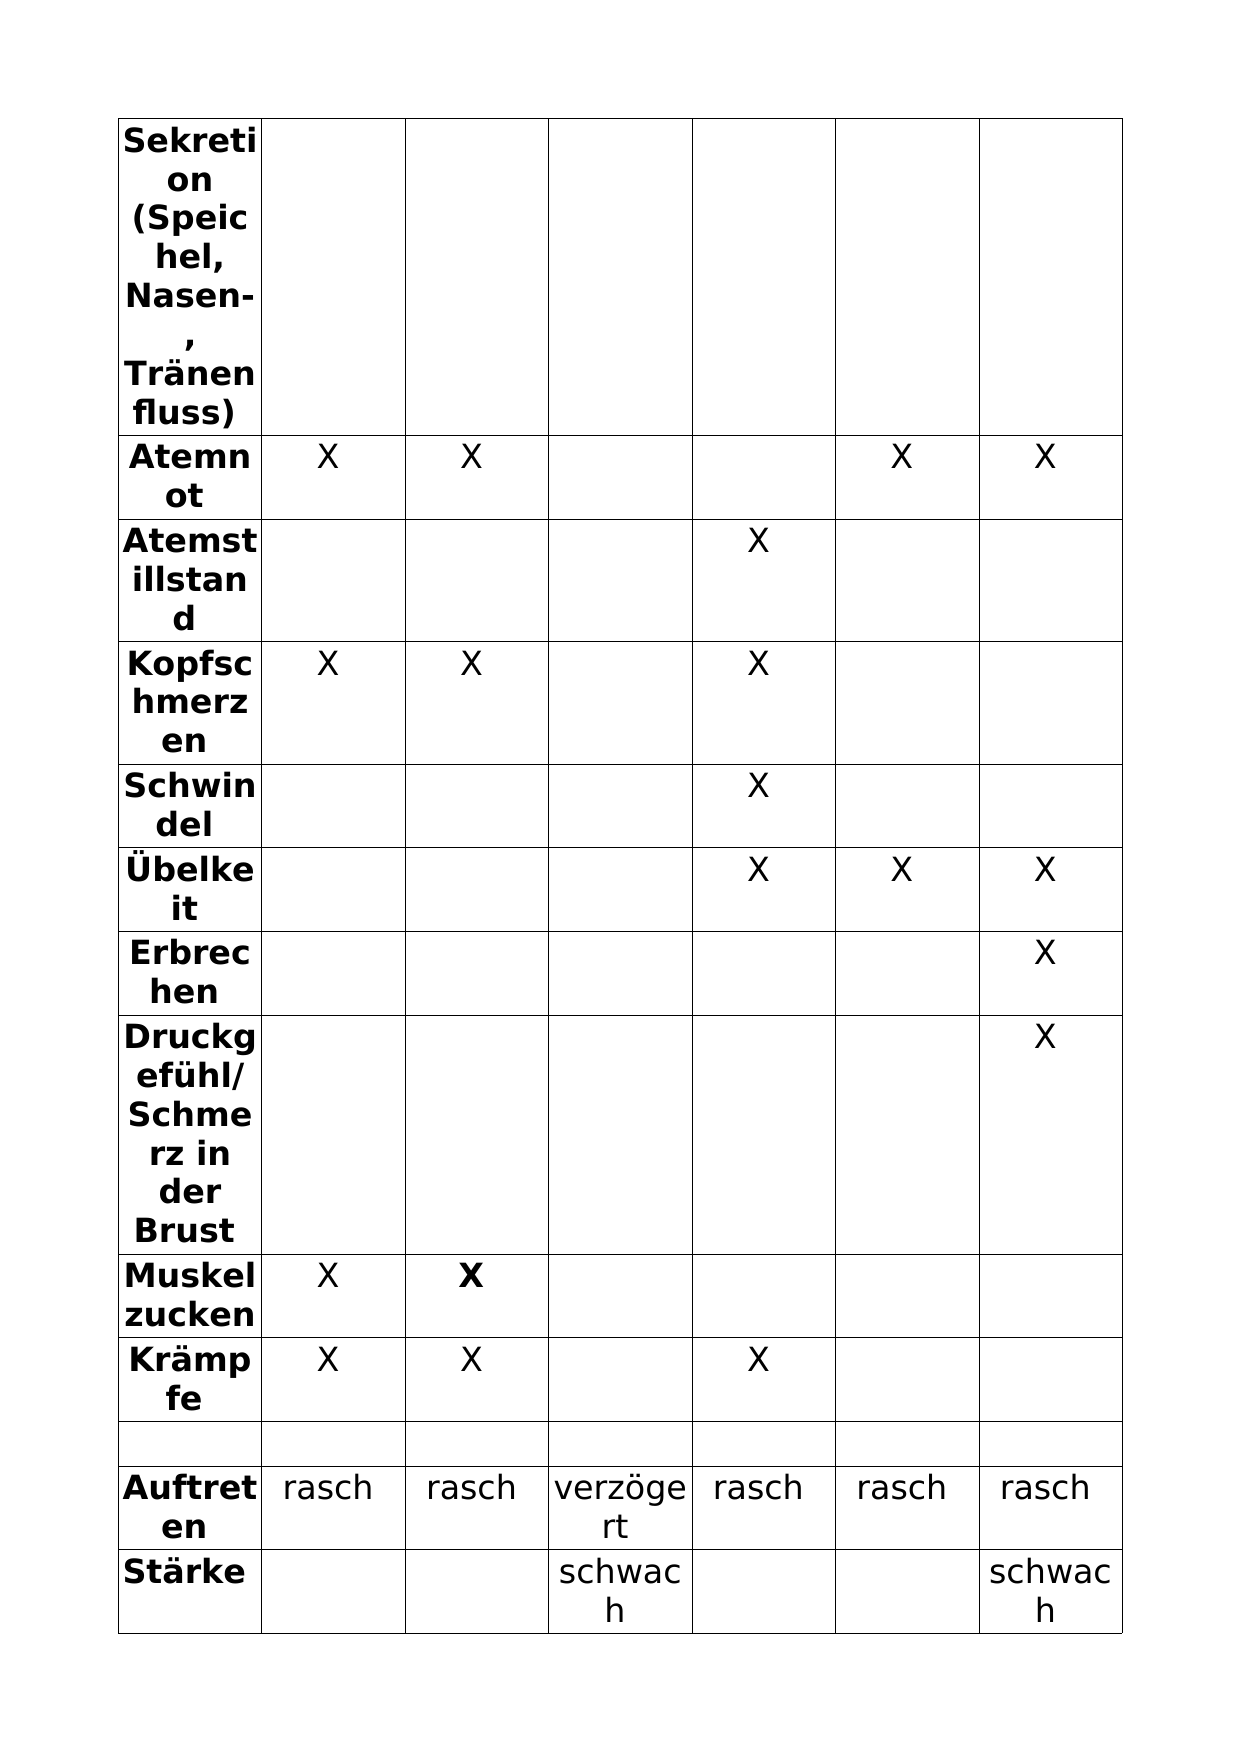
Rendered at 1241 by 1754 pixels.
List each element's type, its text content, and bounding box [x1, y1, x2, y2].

table_cell [980, 1338, 1122, 1421]
table_cell X [836, 848, 979, 931]
table_cell [406, 119, 548, 435]
table_cell [549, 1422, 692, 1466]
table_cell Krämpfe [119, 1338, 261, 1421]
table_cell [262, 932, 405, 1014]
table_cell Druckgefühl/ Schmerz in der Brust [119, 1016, 261, 1253]
table_cell [549, 642, 692, 763]
table_cell X [406, 642, 548, 763]
table_cell [980, 520, 1122, 641]
table_cell X [406, 1255, 548, 1337]
table_cell X [693, 642, 835, 763]
table_cell Atemstillstand [119, 520, 261, 641]
table_cell [549, 520, 692, 641]
table_cell rasch [262, 1467, 405, 1549]
table_cell schwach [549, 1550, 692, 1633]
table_cell [119, 1422, 261, 1466]
table_cell [836, 119, 979, 435]
table_cell [262, 1550, 405, 1633]
table_cell [549, 119, 692, 435]
table_cell X [836, 436, 979, 518]
table_cell rasch [406, 1467, 548, 1549]
table_cell [406, 1550, 548, 1633]
table_cell rasch [980, 1467, 1122, 1549]
table_cell [549, 1338, 692, 1421]
table_cell [693, 1016, 835, 1253]
table_cell X [693, 848, 835, 931]
table_cell X [980, 436, 1122, 518]
table_cell X [406, 436, 548, 518]
table_cell [549, 932, 692, 1014]
table_cell X [406, 1338, 548, 1421]
table_cell X [262, 436, 405, 518]
table_cell X [980, 1016, 1122, 1253]
table_cell Erbrechen [119, 932, 261, 1014]
table_cell X [693, 1338, 835, 1421]
table_cell [693, 436, 835, 518]
table_cell rasch [693, 1467, 835, 1549]
table_cell [836, 642, 979, 763]
table_cell X [693, 765, 835, 847]
table_cell Kopfschmerzen [119, 642, 261, 763]
table_cell X [980, 932, 1122, 1014]
table_cell [836, 1255, 979, 1337]
table_cell [549, 436, 692, 518]
table_cell Auftreten [119, 1467, 261, 1549]
table_cell Muskelzucken [119, 1255, 261, 1337]
table_cell [980, 642, 1122, 763]
table_cell [549, 1016, 692, 1253]
table_cell [549, 765, 692, 847]
table_cell X [262, 642, 405, 763]
table_cell [980, 119, 1122, 435]
table_cell [980, 765, 1122, 847]
table_cell [262, 1016, 405, 1253]
table_cell [406, 932, 548, 1014]
table_cell [262, 848, 405, 931]
table_cell [836, 1338, 979, 1421]
table_cell Sekretion (Speichel, Nasen-, Tränenfluss) [119, 119, 261, 435]
table_cell [693, 1255, 835, 1337]
table_cell [406, 848, 548, 931]
table_cell Atemnot [119, 436, 261, 518]
table_cell Schwindel [119, 765, 261, 847]
table_cell [693, 1550, 835, 1633]
table_cell [549, 848, 692, 931]
table_cell [693, 1422, 835, 1466]
table_cell [406, 765, 548, 847]
table_cell verzögert [549, 1467, 692, 1549]
table_cell [406, 520, 548, 641]
table_cell X [980, 848, 1122, 931]
table_cell [980, 1422, 1122, 1466]
table_cell X [262, 1255, 405, 1337]
table_cell rasch [836, 1467, 979, 1549]
table_cell X [262, 1338, 405, 1421]
table_cell [836, 1550, 979, 1633]
table_cell [693, 932, 835, 1014]
table_cell Übelkeit [119, 848, 261, 931]
table_cell [836, 1016, 979, 1253]
table_cell [262, 1422, 405, 1466]
table_cell [836, 932, 979, 1014]
table_cell [980, 1255, 1122, 1337]
table_cell Stärke [119, 1550, 261, 1633]
table_cell [836, 765, 979, 847]
table_cell [262, 119, 405, 435]
table_cell [836, 1422, 979, 1466]
table_cell [836, 520, 979, 641]
table_cell [549, 1255, 692, 1337]
table_cell [262, 520, 405, 641]
table_cell X [693, 520, 835, 641]
table_cell [693, 119, 835, 435]
table_cell [406, 1422, 548, 1466]
table_cell [406, 1016, 548, 1253]
table_cell [262, 765, 405, 847]
table_cell schwach [980, 1550, 1122, 1633]
